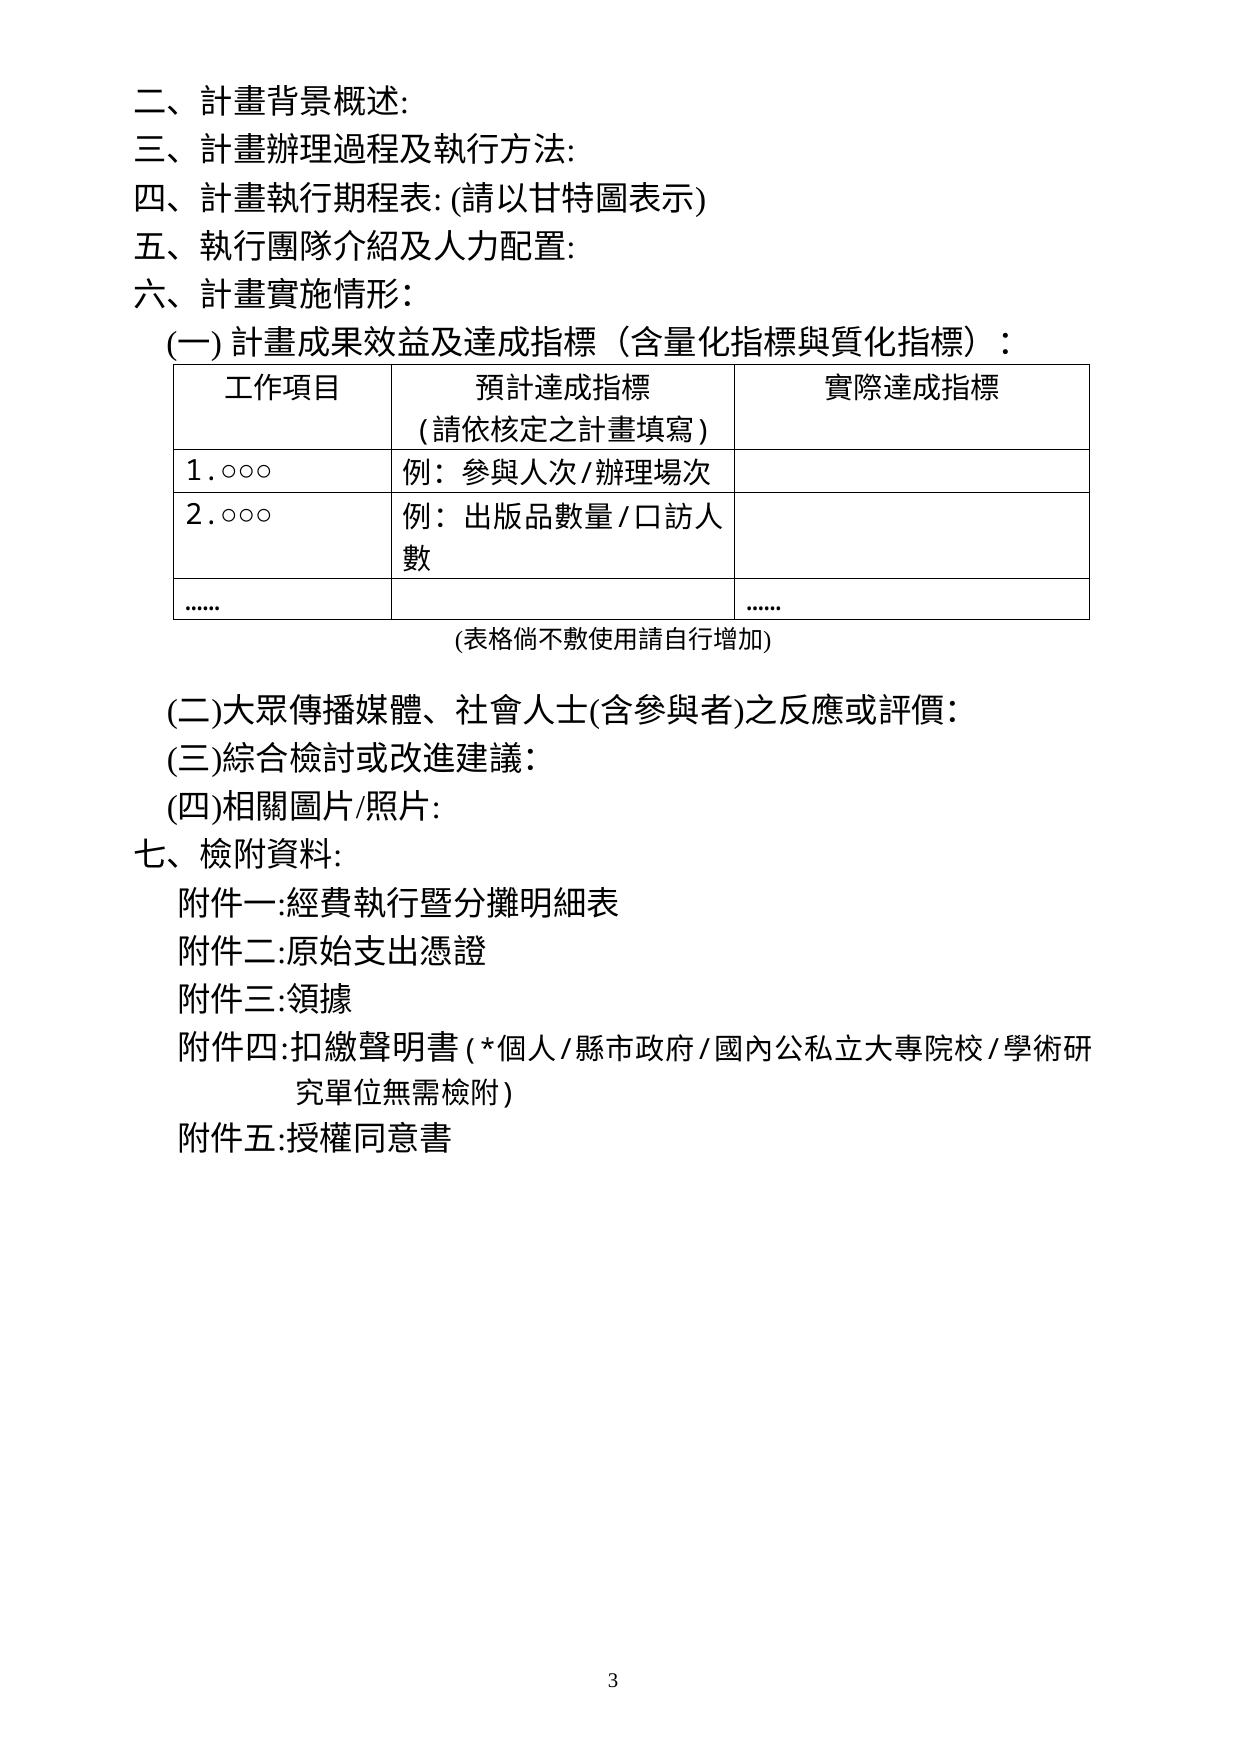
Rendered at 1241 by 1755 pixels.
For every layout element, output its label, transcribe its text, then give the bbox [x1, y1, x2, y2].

table_header 預計達成指標 (請依核定之計畫填寫) [392, 365, 734, 449]
text 附件一:經費執行暨分攤明細表 [133, 876, 1093, 925]
text 六、計畫實施情形： [133, 268, 1093, 316]
text 二、計畫背景概述: [133, 75, 1093, 123]
text (表格倘不敷使用請自行增加) [133, 619, 1093, 656]
table_cell 2.○○○ [174, 493, 391, 578]
text 五、執行團隊介紹及人力配置: [133, 219, 1093, 268]
table_cell 例：出版品數量/口訪人數 [392, 493, 734, 578]
table_cell 例：參與人次/辦理場次 [392, 450, 734, 492]
text (三)綜合檢討或改進建議： [133, 732, 1093, 780]
table_header 工作項目 [174, 365, 391, 449]
table_header 實際達成指標 [735, 365, 1089, 449]
table_cell …… [735, 579, 1089, 618]
text 三、計畫辦理過程及執行方法: [133, 123, 1093, 171]
table_cell 1.○○○ [174, 450, 391, 492]
table_cell [735, 493, 1089, 578]
text 附件三:領據 [177, 973, 1093, 1021]
text 附件二:原始支出憑證 [133, 925, 1093, 973]
text 四、計畫執行期程表: (請以甘特圖表示) [133, 171, 1093, 219]
text (一) 計畫成果效益及達成指標（含量化指標與質化指標）： [166, 316, 1093, 364]
text 附件五:授權同意書 [177, 1112, 1093, 1160]
text 七、檢附資料: [133, 828, 1093, 876]
text (二)大眾傳播媒體、社會人士(含參與者)之反應或評價： [133, 683, 1093, 732]
text (四)相關圖片/照片: [133, 780, 1093, 828]
text 附件四:扣繳聲明書(*個人/縣市政府/國內公私立大專院校/學術研究單位無需檢附) [177, 1021, 1093, 1112]
table_cell …… [174, 579, 391, 618]
table_cell [735, 450, 1089, 492]
table_cell [392, 579, 734, 618]
